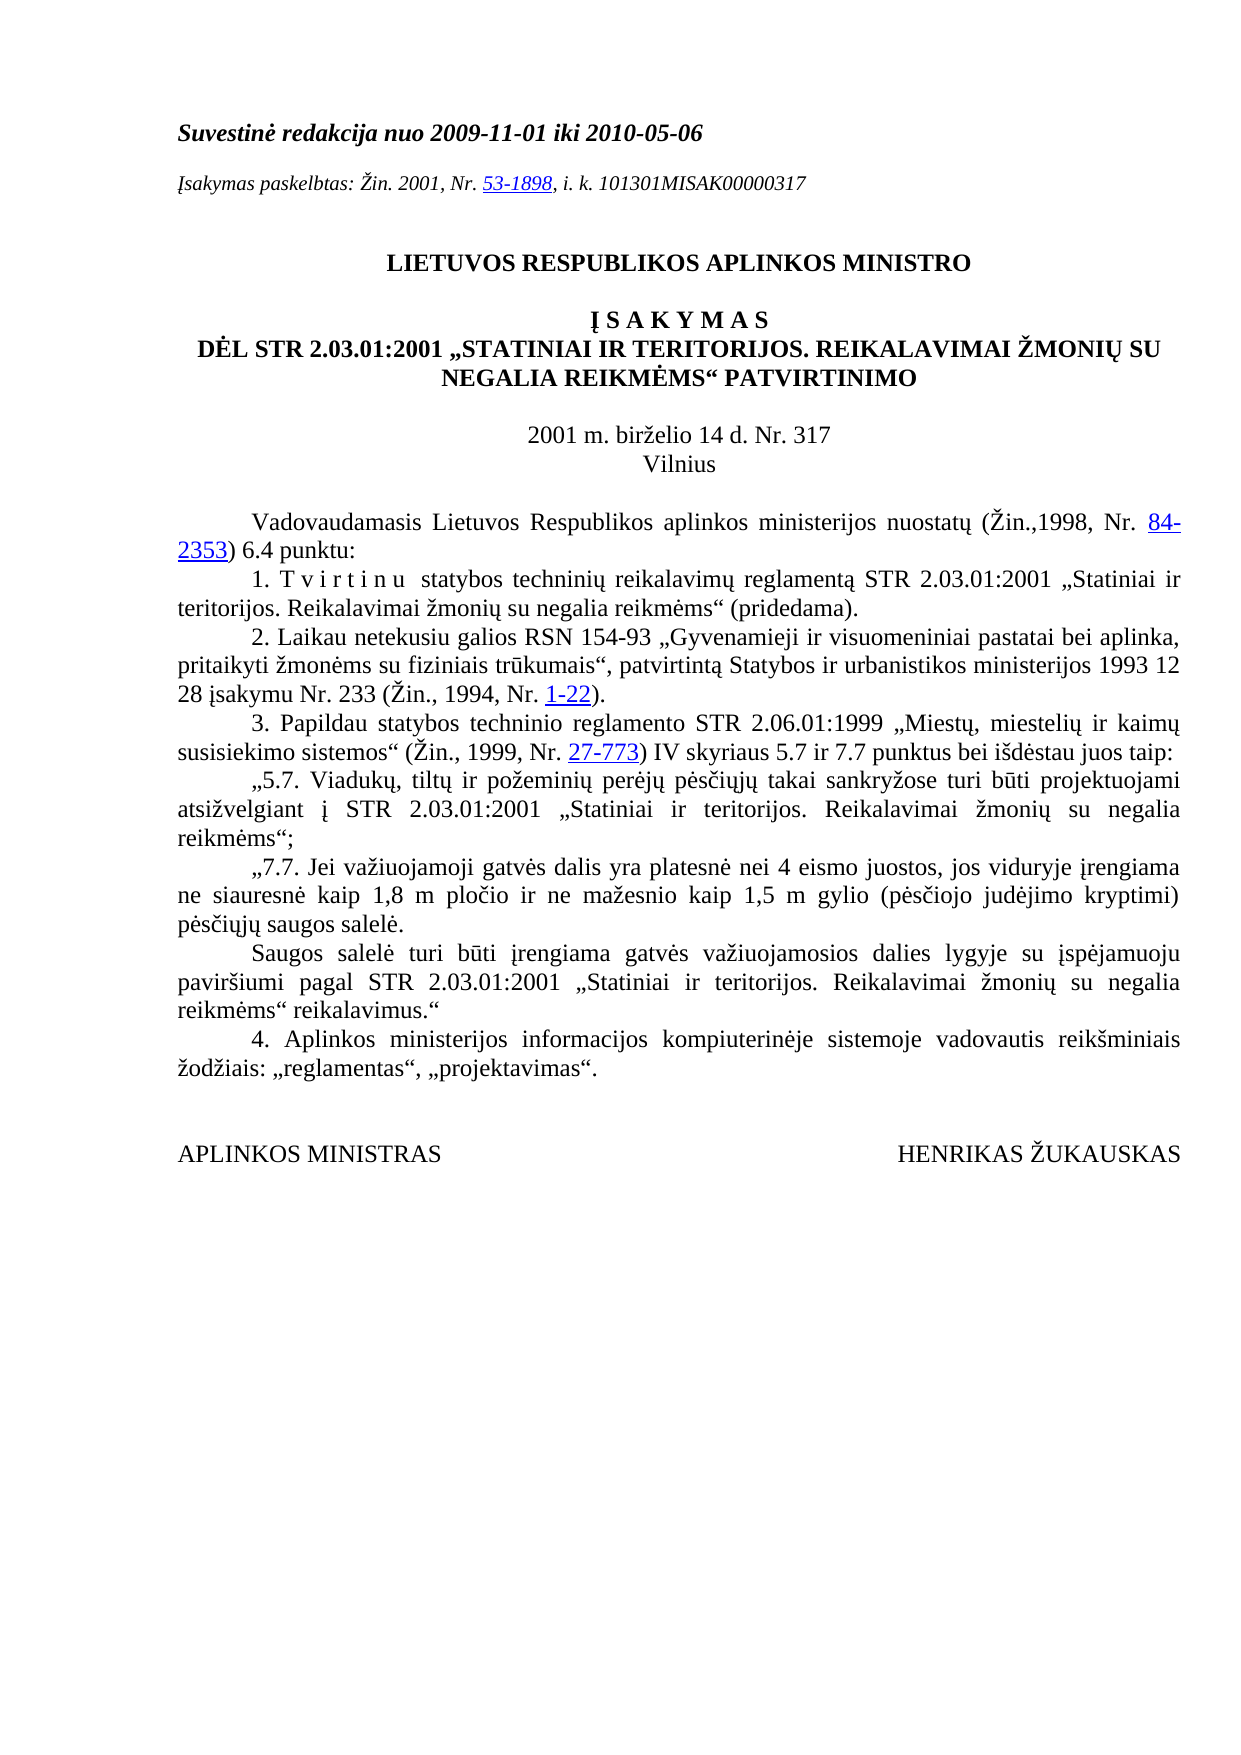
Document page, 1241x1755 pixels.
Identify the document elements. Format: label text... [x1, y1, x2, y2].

text Įsakymas paskelbtas: Žin. 2001, Nr. 53-1898, i. k. 101301MISAK00000317 [177, 171, 1181, 195]
text LIETUVOS RESPUBLIKOS APLINKOS MINISTRO [177, 248, 1181, 277]
text 2. Laikau netekusiu galios RSN 154-93 „Gyvenamieji ir visuomeniniai pastatai bei aplinka, pritaikyti žmonėms su fiziniais trūkumais“, patvirtintą Statybos ir urbanistikos ministerijos 1993 12 28 įsakymu Nr. 233 (Žin., 1994, Nr. 1-22). [177, 622, 1181, 708]
text „7.7. Jei važiuojamoji gatvės dalis yra platesnė nei 4 eismo juostos, jos viduryje įrengiama ne siauresnė kaip 1,8 m pločio ir ne mažesnio kaip 1,5 m gylio (pėsčiojo judėjimo kryptimi) pėsčiųjų saugos salelė. [177, 852, 1181, 938]
text Vilnius [177, 449, 1181, 478]
text Aplinkos Ministras Henrikas Žukauskas [177, 1139, 1181, 1168]
text Saugos salelė turi būti įrengiama gatvės važiuojamosios dalies lygyje su įspėjamuoju paviršiumi pagal STR 2.03.01:2001 „Statiniai ir teritorijos. Reikalavimai žmonių su negalia reikmėms“ reikalavimus.“ [177, 938, 1181, 1024]
text „5.7. Viadukų, tiltų ir požeminių perėjų pėsčiųjų takai sankryžose turi būti projektuojami atsižvelgiant į STR 2.03.01:2001 „Statiniai ir teritorijos. Reikalavimai žmonių su negalia reikmėms“; [177, 765, 1181, 852]
text Vadovaudamasis Lietuvos Respublikos aplinkos ministerijos nuostatų (Žin.,1998, Nr. 84-2353) 6.4 punktu: [177, 507, 1181, 564]
text Į S A K Y M A S [177, 305, 1181, 334]
text 4. Aplinkos ministerijos informacijos kompiuterinėje sistemoje vadovautis reikšminiais žodžiais: „reglamentas“, „projektavimas“. [177, 1024, 1181, 1082]
text 3. Papildau statybos techninio reglamento STR 2.06.01:1999 „Miestų, miestelių ir kaimų susisiekimo sistemos“ (Žin., 1999, Nr. 27-773) IV skyriaus 5.7 ir 7.7 punktus bei išdėstau juos taip: [177, 708, 1181, 765]
text DĖL STR 2.03.01:2001 „STATINIAI IR TERITORIJOS. REIKALAVIMAI ŽMONIŲ SU NEGALIA REIKMĖMS“ PATVIRTINIMO [177, 334, 1181, 392]
text 2001 m. birželio 14 d. Nr. 317 [177, 420, 1181, 449]
text Suvestinė redakcija nuo 2009-11-01 iki 2010-05-06 [177, 118, 1181, 147]
text 1. Tvirtinu statybos techninių reikalavimų reglamentą STR 2.03.01:2001 „Statiniai ir teritorijos. Reikalavimai žmonių su negalia reikmėms“ (pridedama). [177, 564, 1181, 622]
